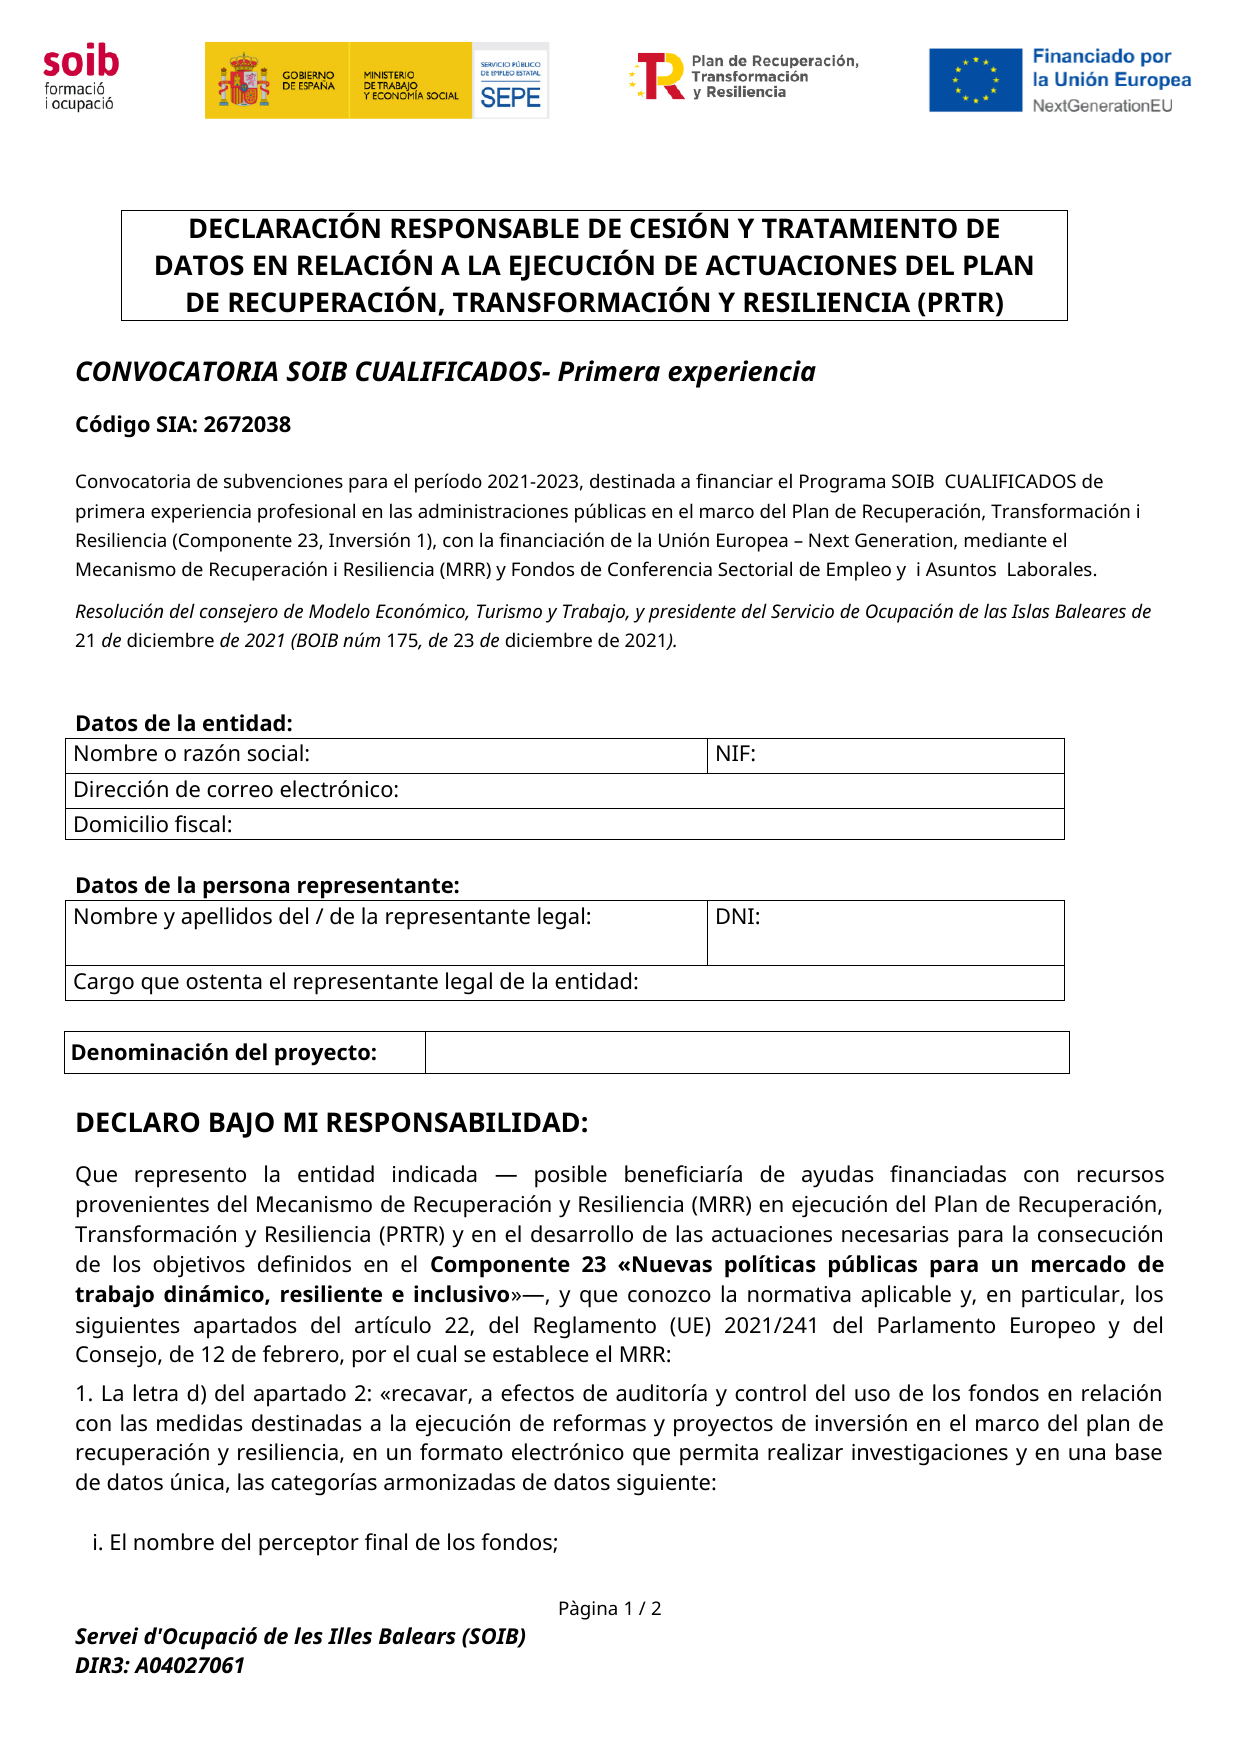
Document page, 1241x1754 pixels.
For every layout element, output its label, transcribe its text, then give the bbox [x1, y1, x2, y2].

text Datos de la entidad: [75, 708, 1165, 737]
table_cell Cargo que ostenta el representante legal de la entidad: [66, 966, 1064, 1000]
text DECLARO BAJO MI RESPONSABILIDAD: [75, 1104, 1165, 1141]
table_header NIF: [708, 739, 1064, 773]
text CONVOCATORIA SOIB CUALIFICADOS- Primera experiencia [75, 352, 1165, 389]
table_header Nombre o razón social: [66, 739, 707, 773]
table_header Nombre y apellidos del / de la representante legal: [66, 901, 707, 965]
table_header [426, 1032, 1069, 1073]
text Código SIA: 2672038 [75, 409, 1165, 439]
text Que represento la entidad indicada — posible beneficiaría de ayudas financiadas con recursos provenientes del Mecanismo de Recuperación y Resiliencia (MRR) en ejecución del Plan de Recuperación, Transformación y Resiliencia (PRTR) y en el desarrollo de las actuaciones necesarias para la consecución de los objetivos definidos en el Componente 23 «Nuevas políticas públicas para un mercado de trabajo dinámico, resiliente e inclusivo»—, y que conozco la normativa aplicable y, en particular, los siguientes apartados del artículo 22, del Reglamento (UE) 2021/241 del Parlamento Europeo y del Consejo, de 12 de febrero, por el cual se establece el MRR: [75, 1158, 1165, 1369]
table_header DNI: [708, 901, 1064, 965]
table_header Denominación del proyecto: [65, 1032, 425, 1073]
text Datos de la persona representante: [75, 870, 1165, 900]
text Convocatoria de subvenciones para el período 2021-2023, destinada a financiar el Programa SOIB CUALIFICADOS de primera experiencia profesional en las administraciones públicas en el marco del Plan de Recuperación, Transformación i Resiliencia (Componente 23, Inversión 1), con la financiación de la Unión Europea – Next Generation, mediante el Mecanismo de Recuperación i Resiliencia (MRR) y Fondos de Conferencia Sectorial de Empleo y i Asuntos Laborales. [75, 469, 1165, 582]
text i. El nombre del perceptor final de los fondos; [75, 1527, 1165, 1556]
picture [7, 22, 1228, 136]
table_cell Domicilio fiscal: [66, 809, 1064, 839]
text 1. La letra d) del apartado 2: «recavar, a efectos de auditoría y control del uso de los fondos en relación con las medidas destinadas a la ejecución de reformas y proyectos de inversión en el marco del plan de recuperación y resiliencia, en un formato electrónico que permita realizar investigaciones y en una base de datos única, las categorías armonizadas de datos siguiente: [75, 1378, 1165, 1497]
table_cell Dirección de correo electrónico: [66, 774, 1064, 808]
text Resolución del consejero de Modelo Económico, Turismo y Trabajo, y presidente del Servicio de Ocupación de las Islas Baleares de 21 de diciembre de 2021 (BOIB núm 175, de 23 de diciembre de 2021). [75, 598, 1165, 653]
